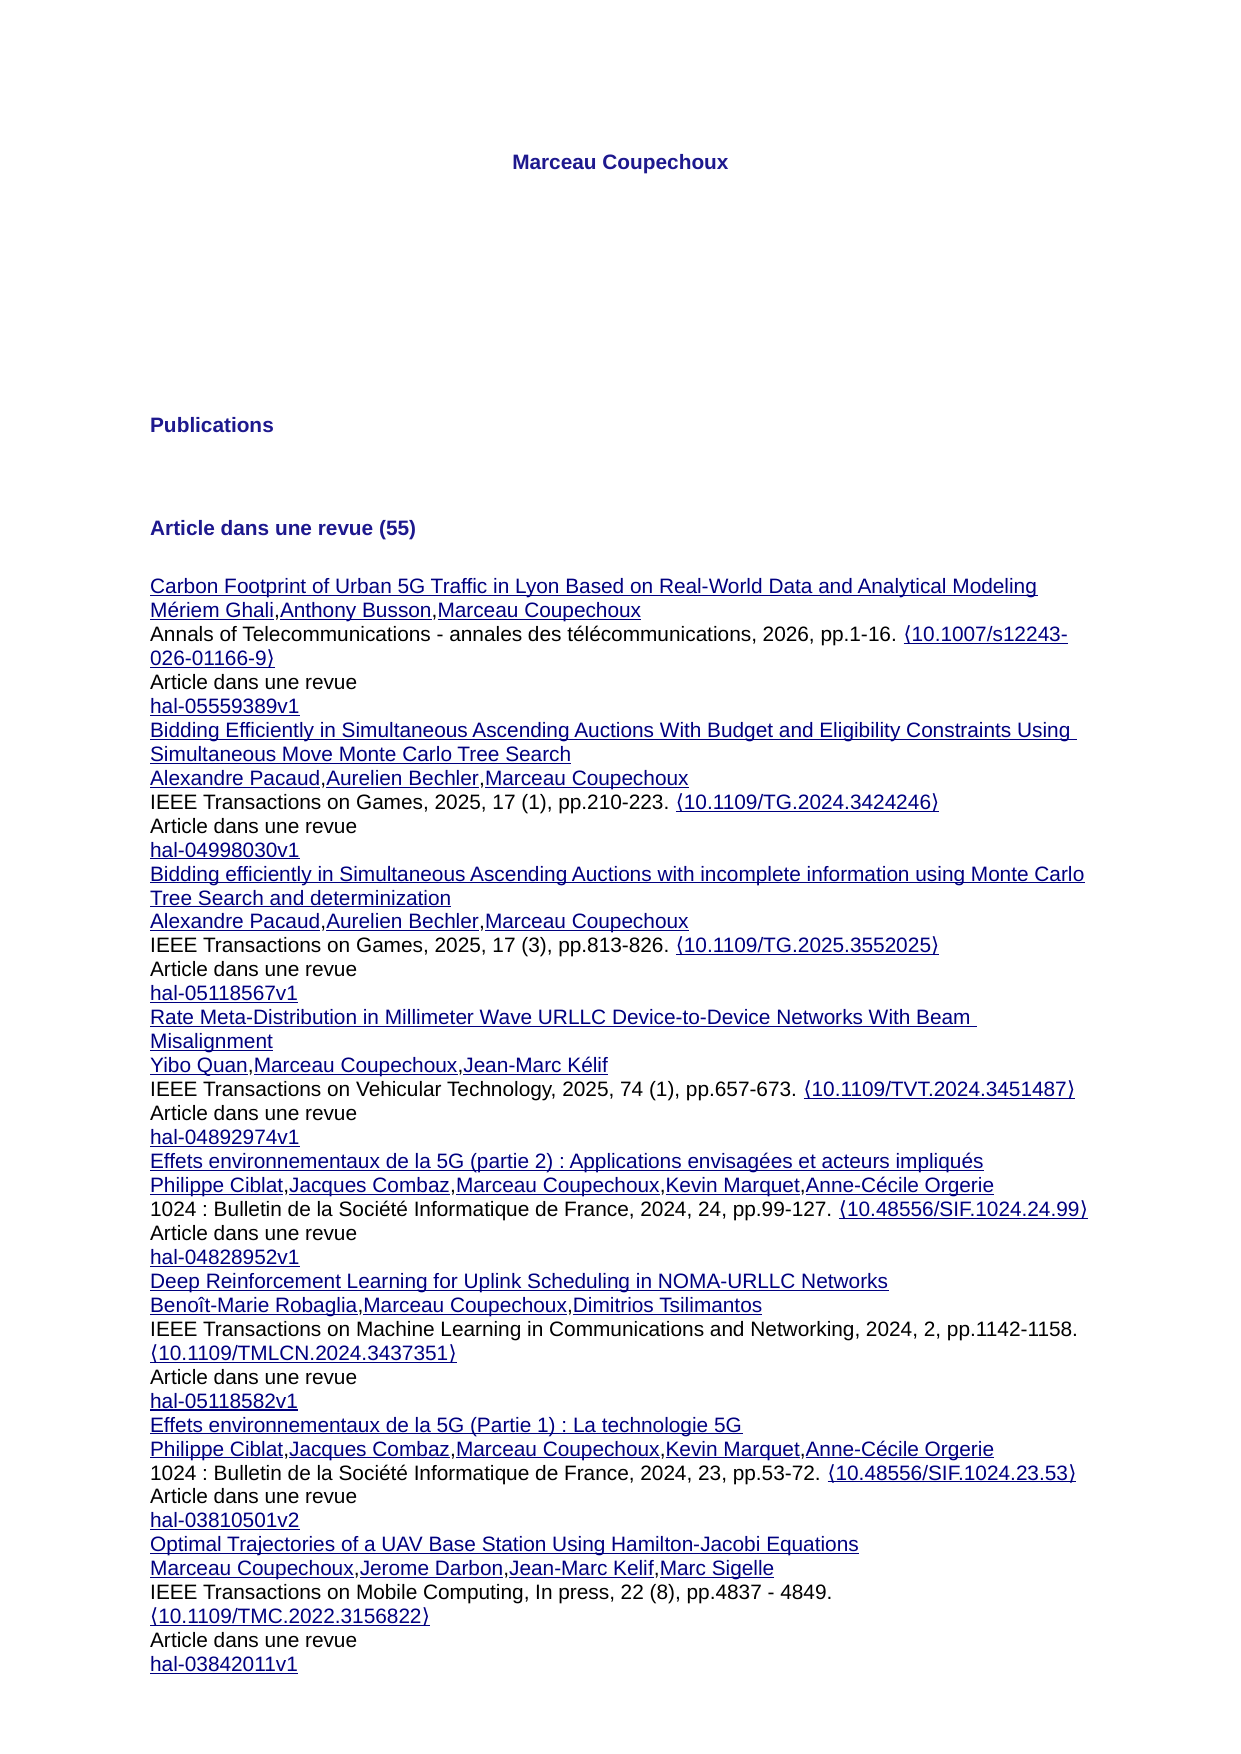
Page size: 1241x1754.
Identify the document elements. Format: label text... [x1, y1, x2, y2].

table_cell Bidding efficiently in Simultaneous Ascending Auctions with incomplete information using Monte Carlo Tree Search and determinization Alexandre Pacaud,Aurelien Bechler,Marceau Coupechoux IEEE Transactions on Games, 2025, 17 (3), pp.813-826. ⟨10.1109/TG.2025.3552025⟩ Article dans une revue hal-05118567v1 [150, 861, 1090, 1005]
table_cell Optimal Trajectories of a UAV Base Station Using Hamilton-Jacobi Equations Marceau Coupechoux,Jerome Darbon,Jean-Marc Kelif,Marc Sigelle IEEE Transactions on Mobile Computing, In press, 22 (8), pp.4837 - 4849. ⟨10.1109/TMC.2022.3156822⟩ Article dans une revue hal-03842011v1 [150, 1532, 1090, 1676]
table_cell Effets environnementaux de la 5G (Partie 1) : La technologie 5G Philippe Ciblat,Jacques Combaz,Marceau Coupechoux,Kevin Marquet,Anne-Cécile Orgerie 1024 : Bulletin de la Société Informatique de France, 2024, 23, pp.53-72. ⟨10.48556/SIF.1024.23.53⟩ Article dans une revue hal-03810501v2 [150, 1413, 1090, 1532]
table_cell Effets environnementaux de la 5G (partie 2) : Applications envisagées et acteurs impliqués Philippe Ciblat,Jacques Combaz,Marceau Coupechoux,Kevin Marquet,Anne-Cécile Orgerie 1024 : Bulletin de la Société Informatique de France, 2024, 24, pp.99-127. ⟨10.48556/SIF.1024.24.99⟩ Article dans une revue hal-04828952v1 [150, 1149, 1090, 1269]
table_cell Deep Reinforcement Learning for Uplink Scheduling in NOMA-URLLC Networks Benoît-Marie Robaglia,Marceau Coupechoux,Dimitrios Tsilimantos IEEE Transactions on Machine Learning in Communications and Networking, 2024, 2, pp.1142-1158. ⟨10.1109/TMLCN.2024.3437351⟩ Article dans une revue hal-05118582v1 [150, 1269, 1090, 1412]
table_cell Rate Meta-Distribution in Millimeter Wave URLLC Device-to-Device Networks With Beam Misalignment Yibo Quan,Marceau Coupechoux,Jean-Marc Kélif IEEE Transactions on Vehicular Technology, 2025, 74 (1), pp.657-673. ⟨10.1109/TVT.2024.3451487⟩ Article dans une revue hal-04892974v1 [150, 1005, 1090, 1149]
subtitle Marceau Coupechoux [150, 150, 1090, 174]
table_header Carbon Footprint of Urban 5G Traffic in Lyon Based on Real-World Data and Analytical Modeling Mériem Ghali,Anthony Busson,Marceau Coupechoux Annals of Telecommunications - annales des télécommunications, 2026, pp.1-16. ⟨10.1007/s12243-026-01166-9⟩ Article dans une revue hal-05559389v1 [150, 574, 1090, 718]
table_cell Bidding Efficiently in Simultaneous Ascending Auctions With Budget and Eligibility Constraints Using Simultaneous Move Monte Carlo Tree Search Alexandre Pacaud,Aurelien Bechler,Marceau Coupechoux IEEE Transactions on Games, 2025, 17 (1), pp.210-223. ⟨10.1109/TG.2024.3424246⟩ Article dans une revue hal-04998030v1 [150, 718, 1090, 861]
subtitle Article dans une revue (55) [150, 516, 1090, 539]
subtitle Publications [150, 412, 1090, 436]
